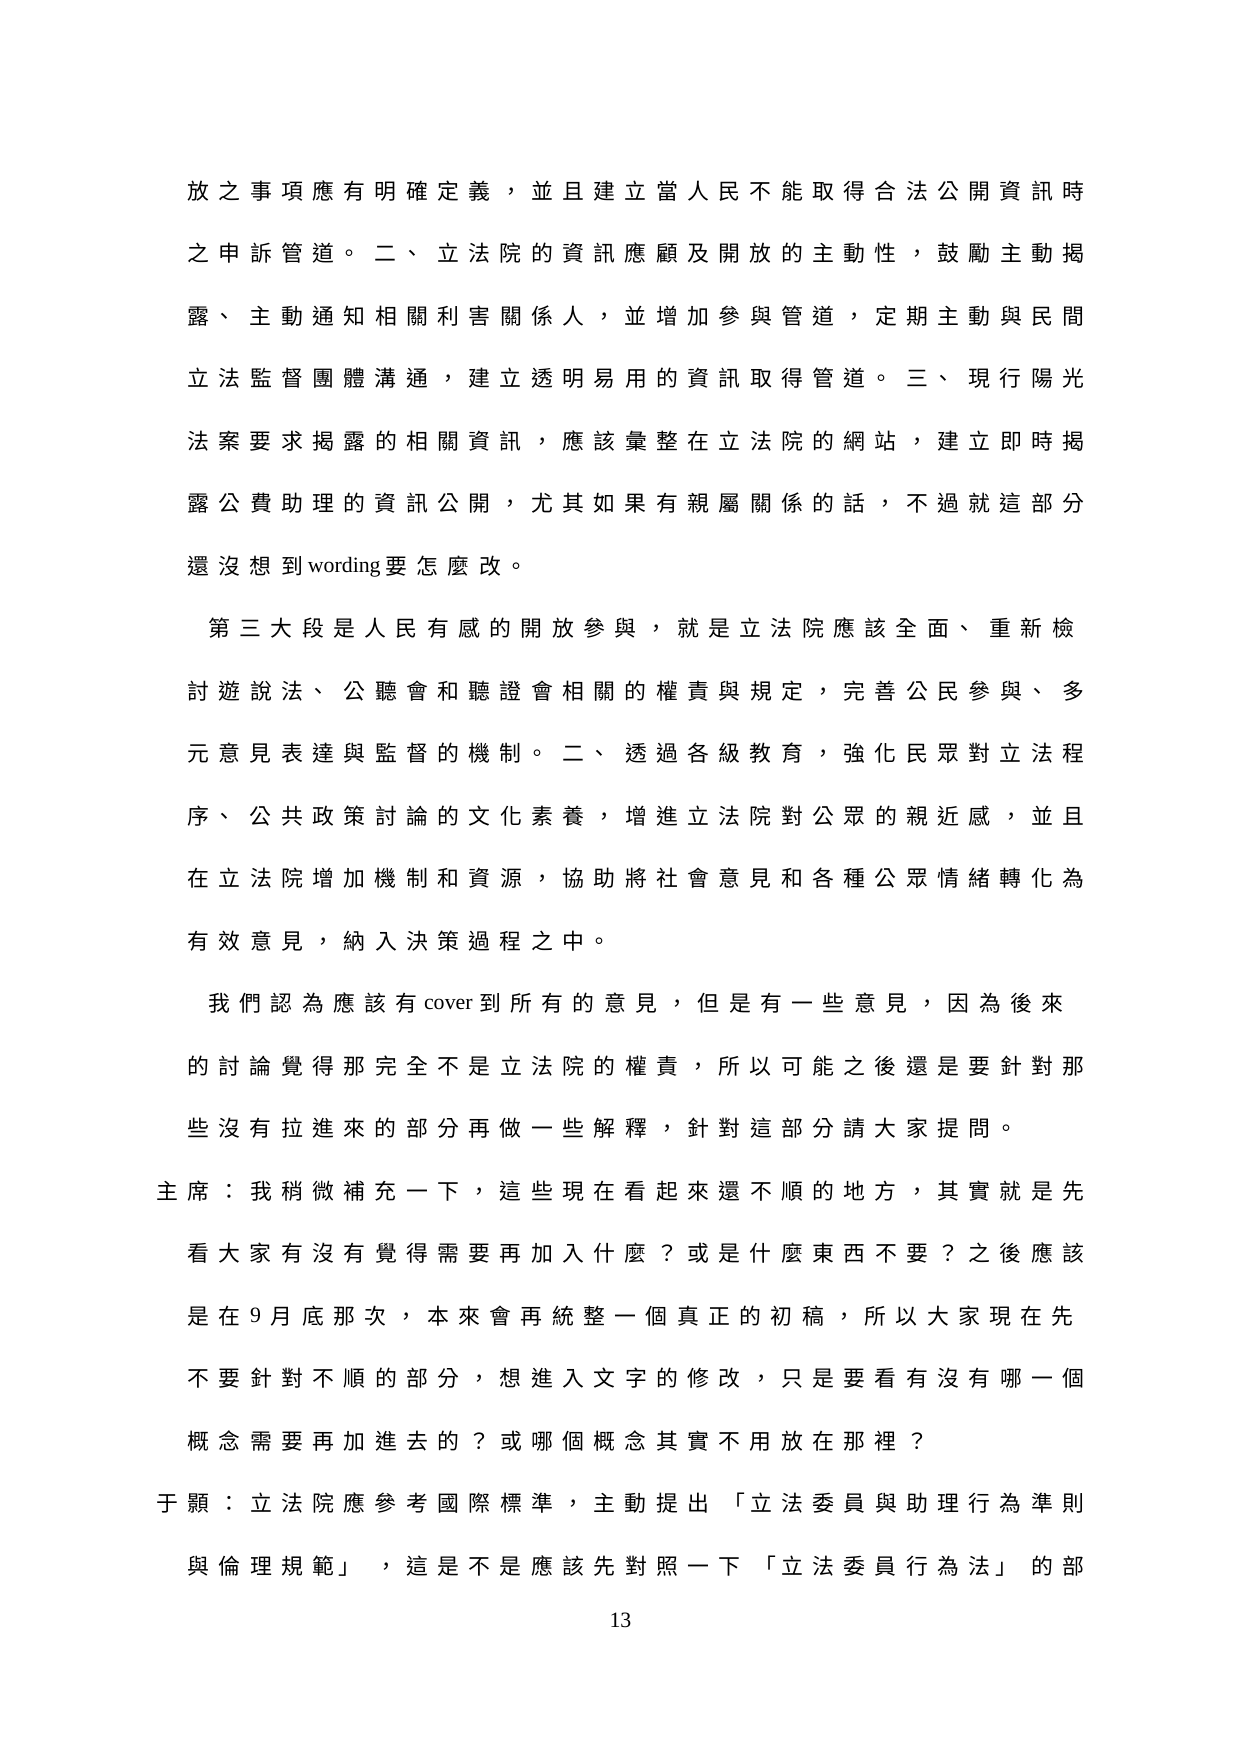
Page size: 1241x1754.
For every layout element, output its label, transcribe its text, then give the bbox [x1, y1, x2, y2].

text 于顥：立法院應參考國際標準，主動提出「立法委員與助理行為準則與倫理規範」，這是不是應該先對照一下「立法委員行為法」的部 [151, 1471, 1089, 1596]
text 第三大段是人民有感的開放參與，就是立法院應該全面、重新檢討遊說法、公聽會和聽證會相關的權責與規定，完善公民參與、多元意見表達與監督的機制。二、透過各級教育，強化民眾對立法程序、公共政策討論的文化素養，增進立法院對公眾的親近感，並且在立法院增加機制和資源，協助將社會意見和各種公眾情緒轉化為有效意見，納入決策過程之中。 [173, 596, 1089, 971]
text 主席：我稍微補充一下，這些現在看起來還不順的地方，其實就是先看大家有沒有覺得需要再加入什麼？或是什麼東西不要？之後應該是在9月底那次，本來會再統整一個真正的初稿，所以大家現在先不要針對不順的部分，想進入文字的修改，只是要看有沒有哪一個概念需要再加進去的？或哪個概念其實不用放在那裡？ [151, 1158, 1089, 1471]
text 我們認為應該有cover到所有的意見，但是有一些意見，因為後來的討論覺得那完全不是立法院的權責，所以可能之後還是要針對那些沒有拉進來的部分再做一些解釋，針對這部分請大家提問。 [173, 971, 1089, 1158]
text 放之事項應有明確定義，並且建立當人民不能取得合法公開資訊時之申訴管道。二、立法院的資訊應顧及開放的主動性，鼓勵主動揭露、主動通知相關利害關係人，並增加參與管道，定期主動與民間立法監督團體溝通，建立透明易用的資訊取得管道。三、現行陽光法案要求揭露的相關資訊，應該彙整在立法院的網站，建立即時揭露公費助理的資訊公開，尤其如果有親屬關係的話，不過就這部分還沒想到wording要怎麼改。 [173, 158, 1089, 596]
